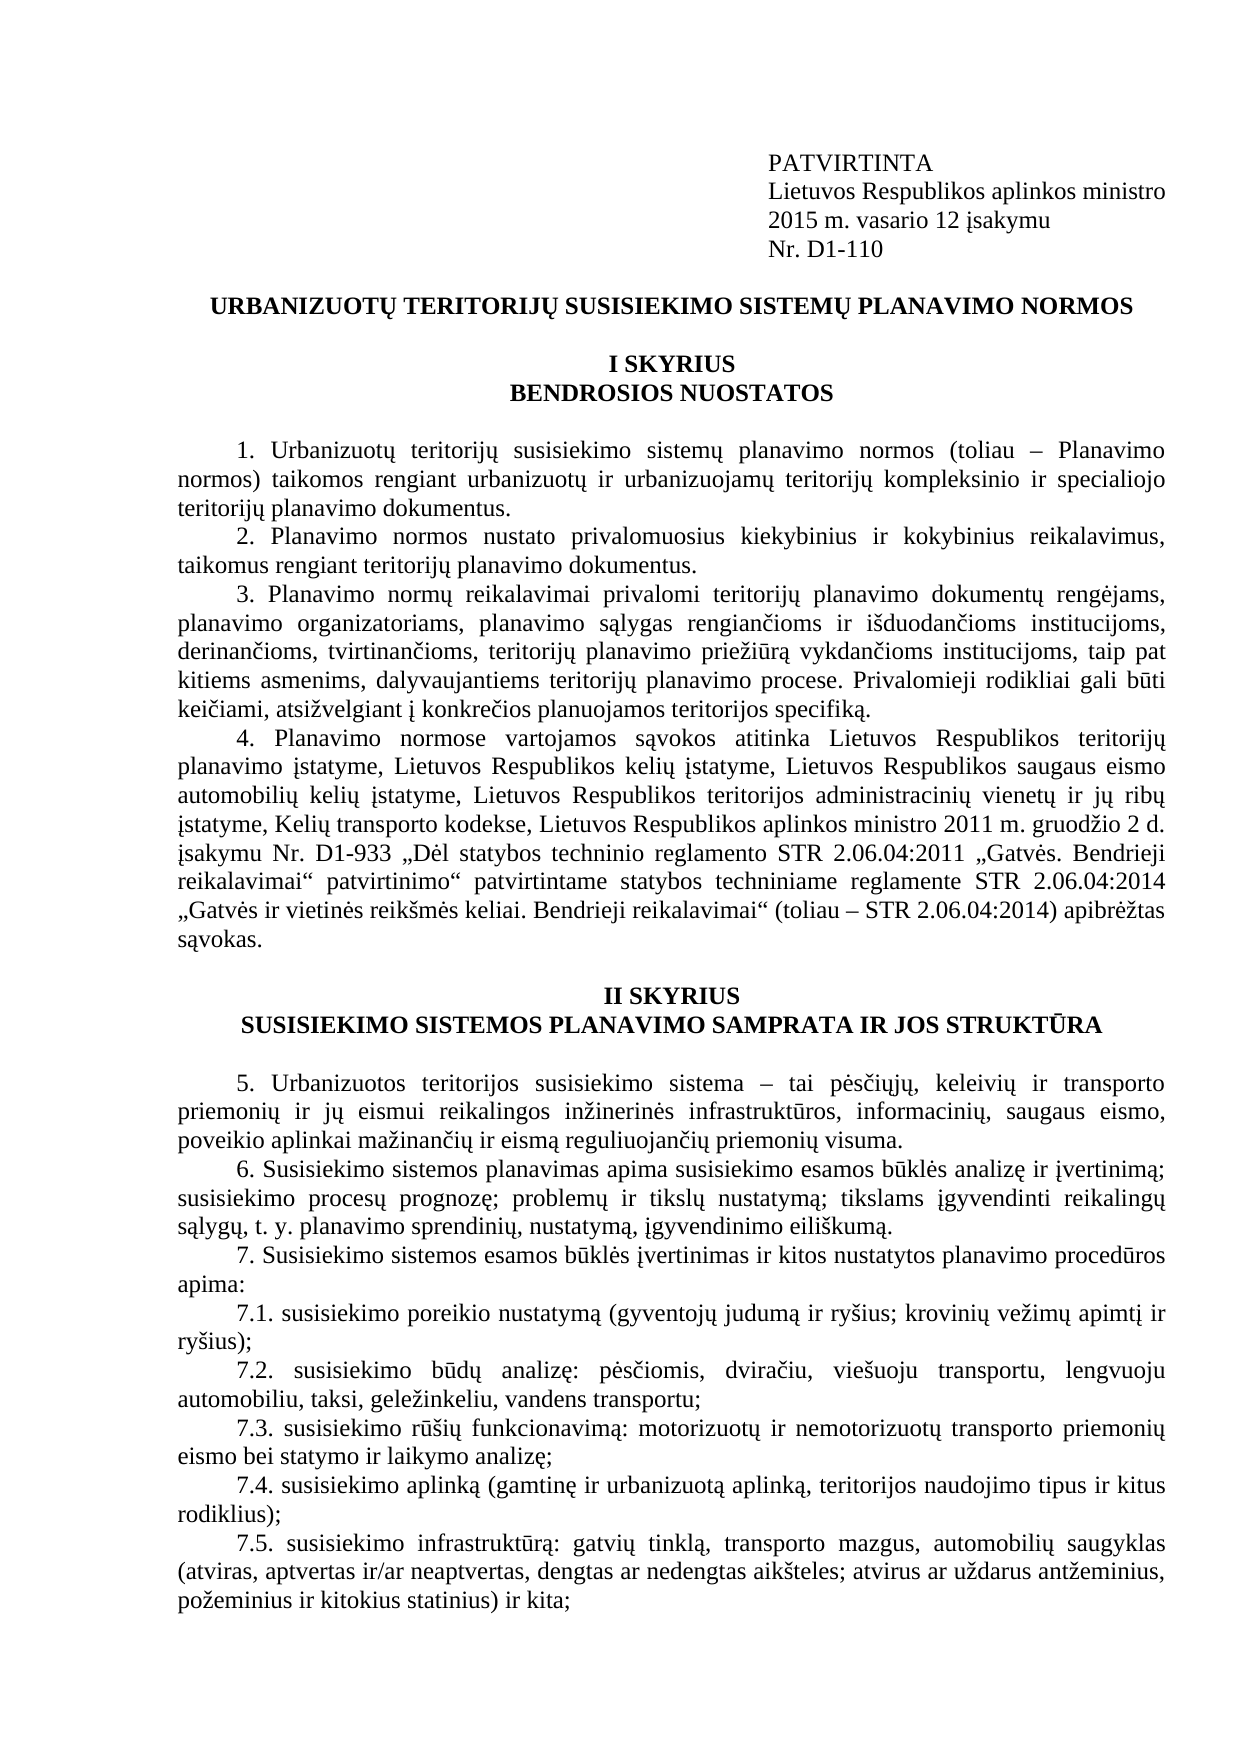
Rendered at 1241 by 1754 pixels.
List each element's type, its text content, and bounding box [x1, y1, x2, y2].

text 2. Planavimo normos nustato privalomuosius kiekybinius ir kokybinius reikalavimus, taikomus rengiant teritorijų planavimo dokumentus. [177, 521, 1166, 579]
text 7.4. susisiekimo aplinką (gamtinę ir urbanizuotą aplinką, teritorijos naudojimo tipus ir kitus rodiklius); [177, 1470, 1166, 1528]
text 7.2. susisiekimo būdų analizę: pėsčiomis, dviračiu, viešuoju transportu, lengvuoju automobiliu, taksi, geležinkeliu, vandens transportu; [177, 1355, 1166, 1413]
text II SKYRIUS [177, 981, 1166, 1010]
text 7. Susisiekimo sistemos esamos būklės įvertinimas ir kitos nustatytos planavimo procedūros apima: [177, 1240, 1166, 1298]
text 4. Planavimo normose vartojamos sąvokos atitinka Lietuvos Respublikos teritorijų planavimo įstatyme, Lietuvos Respublikos kelių įstatyme, Lietuvos Respublikos saugaus eismo automobilių kelių įstatyme, Lietuvos Respublikos teritorijos administracinių vienetų ir jų ribų įstatyme, Kelių transporto kodekse, Lietuvos Respublikos aplinkos ministro 2011 m. gruodžio 2 d. įsakymu Nr. D1-933 „Dėl statybos techninio reglamento STR 2.06.04:2011 „Gatvės. Bendrieji reikalavimai“ patvirtinimo“ patvirtintame statybos techniniame reglamente STR 2.06.04:2014 „Gatvės ir vietinės reikšmės keliai. Bendrieji reikalavimai“ (toliau – STR 2.06.04:2014) apibrėžtas sąvokas. [177, 723, 1166, 953]
text 3. Planavimo normų reikalavimai privalomi teritorijų planavimo dokumentų rengėjams, planavimo organizatoriams, planavimo sąlygas rengiančioms ir išduodančioms institucijoms, derinančioms, tvirtinančioms, teritorijų planavimo priežiūrą vykdančioms institucijoms, taip pat kitiems asmenims, dalyvaujantiems teritorijų planavimo procese. Privalomieji rodikliai gali būti keičiami, atsižvelgiant į konkrečios planuojamos teritorijos specifiką. [177, 579, 1166, 723]
text 1. Urbanizuotų teritorijų susisiekimo sistemų planavimo normos (toliau – Planavimo normos) taikomos rengiant urbanizuotų ir urbanizuojamų teritorijų kompleksinio ir specialiojo teritorijų planavimo dokumentus. [177, 435, 1166, 521]
text PATVIRTINTA [768, 148, 1166, 176]
text SUSISIEKIMO SISTEMOS PLANAVIMO SAMPRATA IR JOS STRUKTŪRA [177, 1010, 1166, 1039]
text I SKYRIUS [177, 349, 1166, 378]
text 7.5. susisiekimo infrastruktūrą: gatvių tinklą, transporto mazgus, automobilių saugyklas (atviras, aptvertas ir/ar neaptvertas, dengtas ar nedengtas aikšteles; atvirus ar uždarus antžeminius, požeminius ir kitokius statinius) ir kita; [177, 1528, 1166, 1614]
text BENDROSIOS NUOSTATOS [177, 378, 1166, 406]
text URBANIZUOTŲ TERITORIJŲ SUSISIEKIMO SISTEMŲ PLANAVIMO NORMOS [177, 291, 1166, 320]
text 5. Urbanizuotos teritorijos susisiekimo sistema – tai pėsčiųjų, keleivių ir transporto priemonių ir jų eismui reikalingos inžinerinės infrastruktūros, informacinių, saugaus eismo, poveikio aplinkai mažinančių ir eismą reguliuojančių priemonių visuma. [177, 1068, 1166, 1154]
text 7.1. susisiekimo poreikio nustatymą (gyventojų judumą ir ryšius; krovinių vežimų apimtį ir ryšius); [177, 1298, 1166, 1355]
text 6. Susisiekimo sistemos planavimas apima susisiekimo esamos būklės analizę ir įvertinimą; susisiekimo procesų prognozę; problemų ir tikslų nustatymą; tikslams įgyvendinti reikalingų sąlygų, t. y. planavimo sprendinių, nustatymą, įgyvendinimo eiliškumą. [177, 1154, 1166, 1240]
text 7.3. susisiekimo rūšių funkcionavimą: motorizuotų ir nemotorizuotų transporto priemonių eismo bei statymo ir laikymo analizę; [177, 1413, 1166, 1470]
text Nr. D1-110 [768, 234, 1166, 263]
text Lietuvos Respublikos aplinkos ministro 2015 m. vasario 12 įsakymu [768, 176, 1166, 234]
